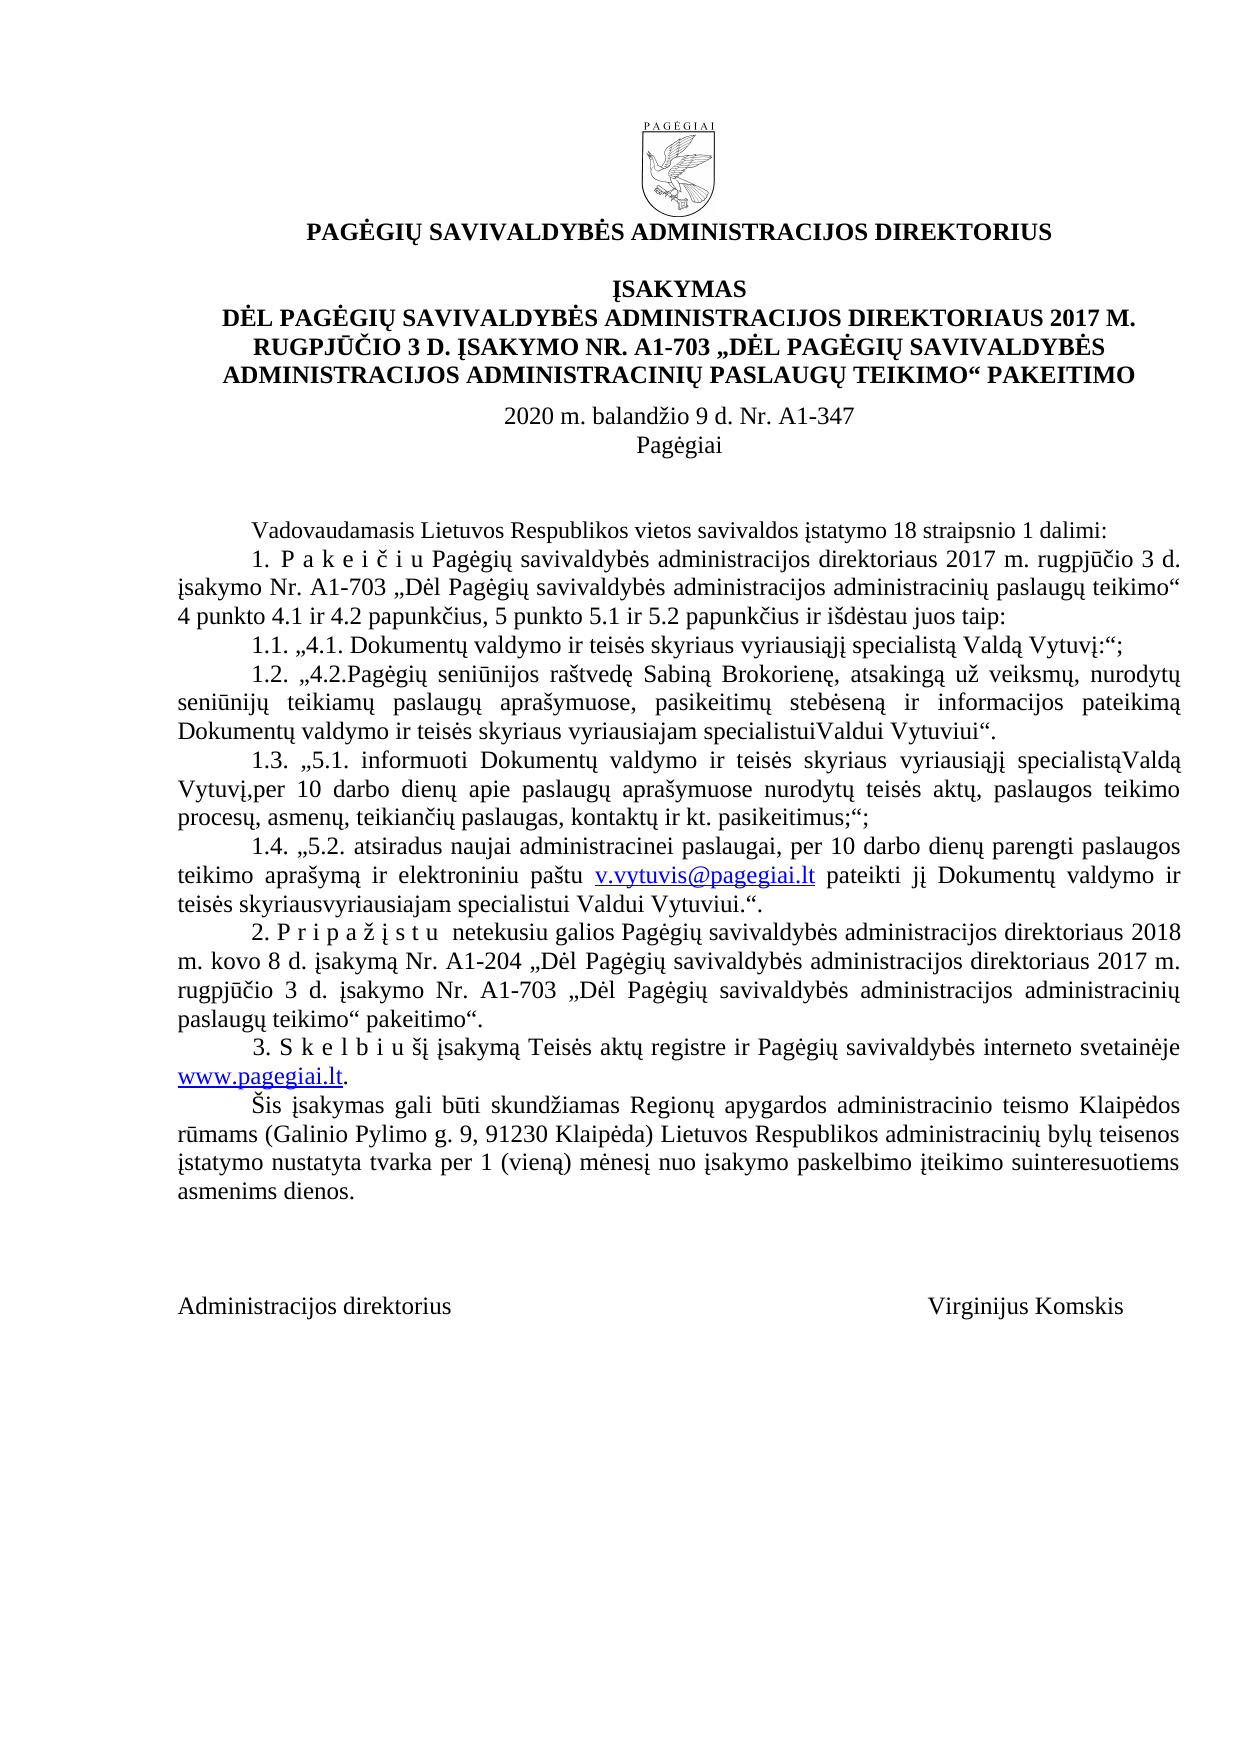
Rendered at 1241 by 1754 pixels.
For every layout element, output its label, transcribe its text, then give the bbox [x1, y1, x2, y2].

text Pagėgių savivaldybės administracijos direktorius [177, 217, 1181, 245]
text Administracijos direktorius Virginijus Komskis [177, 1291, 1181, 1320]
text Vadovaudamasis Lietuvos Respublikos vietos savivaldos įstatymo 18 straipsnio 1 dalimi: [177, 516, 1181, 544]
text įsakymas [177, 274, 1181, 303]
text 1.2. „4.2.Pagėgių seniūnijos raštvedę Sabiną Brokorienę, atsakingą už veiksmų, nurodytų seniūnijų teikiamų paslaugų aprašymuose, pasikeitimų stebėseną ir informacijos pateikimą Dokumentų valdymo ir teisės skyriaus vyriausiajam specialistuiValdui Vytuviui“. [177, 659, 1181, 745]
text 1. P a k e i č i u Pagėgių savivaldybės administracijos direktoriaus 2017 m. rugpjūčio 3 d. įsakymo Nr. A1-703 „Dėl Pagėgių savivaldybės administracijos administracinių paslaugų teikimo“ 4 punkto 4.1 ir 4.2 papunkčius, 5 punkto 5.1 ir 5.2 papunkčius ir išdėstau juos taip: [177, 544, 1181, 630]
text 2. P r i p a ž į s t u netekusiu galios Pagėgių savivaldybės administracijos direktoriaus 2018 m. kovo 8 d. įsakymą Nr. A1-204 „Dėl Pagėgių savivaldybės administracijos direktoriaus 2017 m. rugpjūčio 3 d. įsakymo Nr. A1-703 „Dėl Pagėgių savivaldybės administracijos administracinių paslaugų teikimo“ pakeitimo“. [177, 917, 1181, 1032]
text 1.1. „4.1. Dokumentų valdymo ir teisės skyriaus vyriausiąjį specialistą Valdą Vytuvį:“; [251, 630, 1181, 659]
text Pagėgiai [177, 430, 1181, 458]
text 1.4. „5.2. atsiradus naujai administracinei paslaugai, per 10 darbo dienų parengti paslaugos teikimo aprašymą ir elektroniniu paštu v.vytuvis@pagegiai.lt pateikti jį Dokumentų valdymo ir teisės skyriausvyriausiajam specialistui Valdui Vytuviui.“. [177, 831, 1181, 917]
text Šis įsakymas gali būti skundžiamas Regionų apygardos administracinio teismo Klaipėdos rūmams (Galinio Pylimo g. 9, 91230 Klaipėda) Lietuvos Respublikos administracinių bylų teisenos įstatymo nustatyta tvarka per 1 (vieną) mėnesį nuo įsakymo paskelbimo įteikimo suinteresuotiems asmenims dienos. [177, 1090, 1181, 1205]
text 2020 m. balandžio 9 d. Nr. A1-347 [177, 401, 1181, 430]
text DĖL PAGĖGIŲ SAVIVALDYBĖS ADMINISTRACIJOS DIREKTORIAUS 2017 M. RUGPJŪČIO 3 D. ĮSAKYMO NR. A1-703 „DĖL PAGĖGIŲ SAVIVALDYBĖS ADMINISTRACIJOS ADMINISTRACINIŲ PASLAUGŲ TEIKIMO“ PAKEITIMO [177, 303, 1181, 389]
text 3. S k e l b i u šį įsakymą Teisės aktų registre ir Pagėgių savivaldybės interneto svetainėje www.pagegiai.lt. [177, 1032, 1181, 1090]
text 1.3. „5.1. informuoti Dokumentų valdymo ir teisės skyriaus vyriausiąjį specialistąValdą Vytuvį,per 10 darbo dienų apie paslaugų aprašymuose nurodytų teisės aktų, paslaugos teikimo procesų, asmenų, teikiančių paslaugas, kontaktų ir kt. pasikeitimus;“; [177, 745, 1181, 831]
